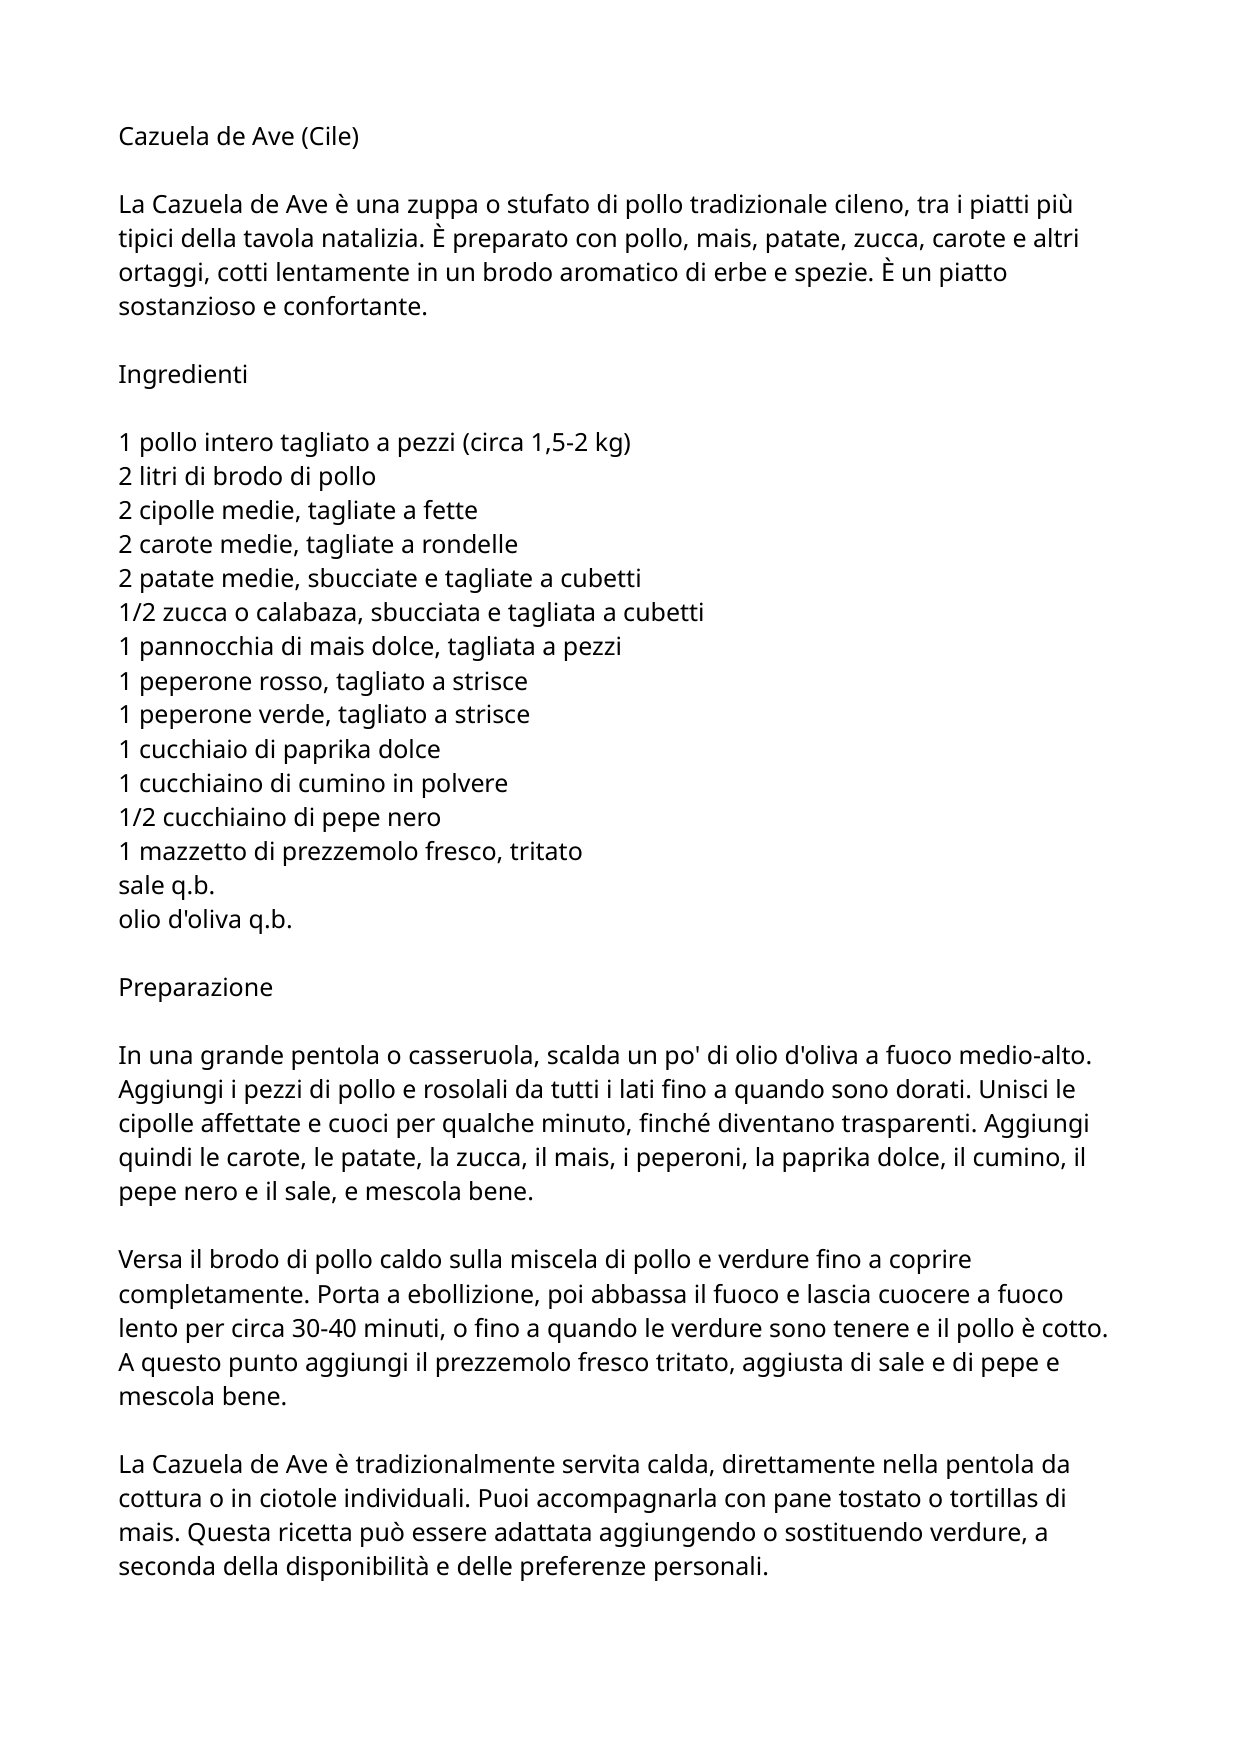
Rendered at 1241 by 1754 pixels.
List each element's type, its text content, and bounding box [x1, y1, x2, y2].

text Versa il brodo di pollo caldo sulla miscela di pollo e verdure fino a coprire completamente. Porta a ebollizione, poi abbassa il fuoco e lascia cuocere a fuoco lento per circa 30-40 minuti, o fino a quando le verdure sono tenere e il pollo è cotto. A questo punto aggiungi il prezzemolo fresco tritato, aggiusta di sale e di pepe e mescola bene. [118, 1242, 1122, 1412]
text 1 cucchiaino di cumino in polvere [118, 765, 1122, 799]
text Ingredienti [118, 357, 1122, 391]
text 1/2 cucchiaino di pepe nero [118, 799, 1122, 833]
text 1/2 zucca o calabaza, sbucciata e tagliata a cubetti [118, 595, 1122, 629]
text 2 carote medie, tagliate a rondelle [118, 527, 1122, 561]
text 1 pannocchia di mais dolce, tagliata a pezzi [118, 629, 1122, 663]
text sale q.b. [118, 867, 1122, 902]
text 2 patate medie, sbucciate e tagliate a cubetti [118, 561, 1122, 595]
text Cazuela de Ave (Cile) [118, 118, 1122, 152]
text La Cazuela de Ave è tradizionalmente servita calda, direttamente nella pentola da cottura o in ciotole individuali. Puoi accompagnarla con pane tostato o tortillas di mais. Questa ricetta può essere adattata aggiungendo o sostituendo verdure, a seconda della disponibilità e delle preferenze personali. [118, 1447, 1122, 1583]
text La Cazuela de Ave è una zuppa o stufato di pollo tradizionale cileno, tra i piatti più tipici della tavola natalizia. È preparato con pollo, mais, patate, zucca, carote e altri ortaggi, cotti lentamente in un brodo aromatico di erbe e spezie. È un piatto sostanzioso e confortante. [118, 186, 1122, 322]
text 1 mazzetto di prezzemolo fresco, tritato [118, 833, 1122, 867]
text 1 peperone verde, tagliato a strisce [118, 697, 1122, 731]
text 2 litri di brodo di pollo [118, 459, 1122, 493]
text Preparazione [118, 970, 1122, 1004]
text olio d'oliva q.b. [118, 902, 1122, 936]
text 1 cucchiaio di paprika dolce [118, 731, 1122, 765]
text 1 pollo intero tagliato a pezzi (circa 1,5-2 kg) [118, 425, 1122, 459]
text 2 cipolle medie, tagliate a fette [118, 493, 1122, 527]
text In una grande pentola o casseruola, scalda un po' di olio d'oliva a fuoco medio-alto. Aggiungi i pezzi di pollo e rosolali da tutti i lati fino a quando sono dorati. Unisci le cipolle affettate e cuoci per qualche minuto, finché diventano trasparenti. Aggiungi quindi le carote, le patate, la zucca, il mais, i peperoni, la paprika dolce, il cumino, il pepe nero e il sale, e mescola bene. [118, 1038, 1122, 1208]
text 1 peperone rosso, tagliato a strisce [118, 663, 1122, 697]
